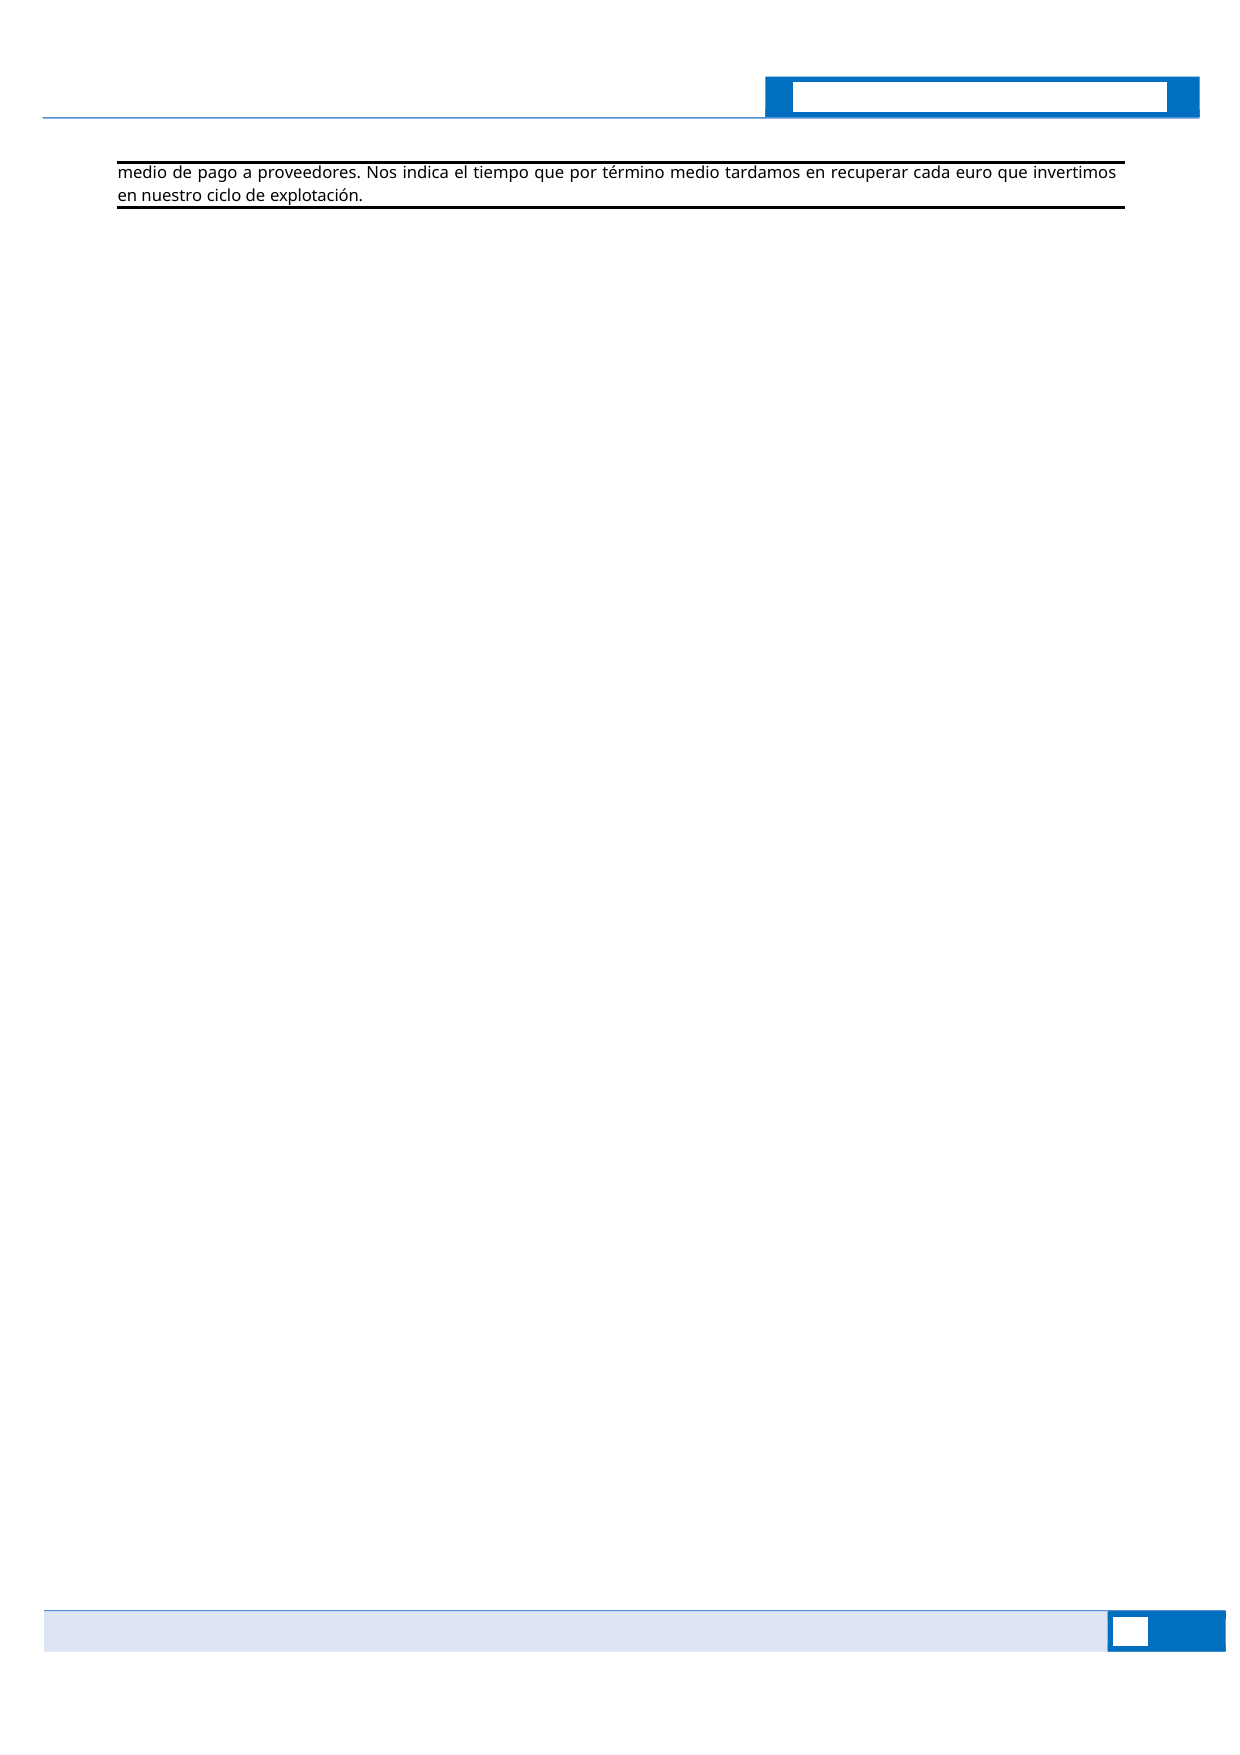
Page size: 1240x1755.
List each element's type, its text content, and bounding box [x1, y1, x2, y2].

table_cell medio de pago a proveedores. Nos indica el tiempo que por término medio tardamos en recuperar cada euro que invertimos en nuestro ciclo de explotación. [117, 164, 1124, 206]
